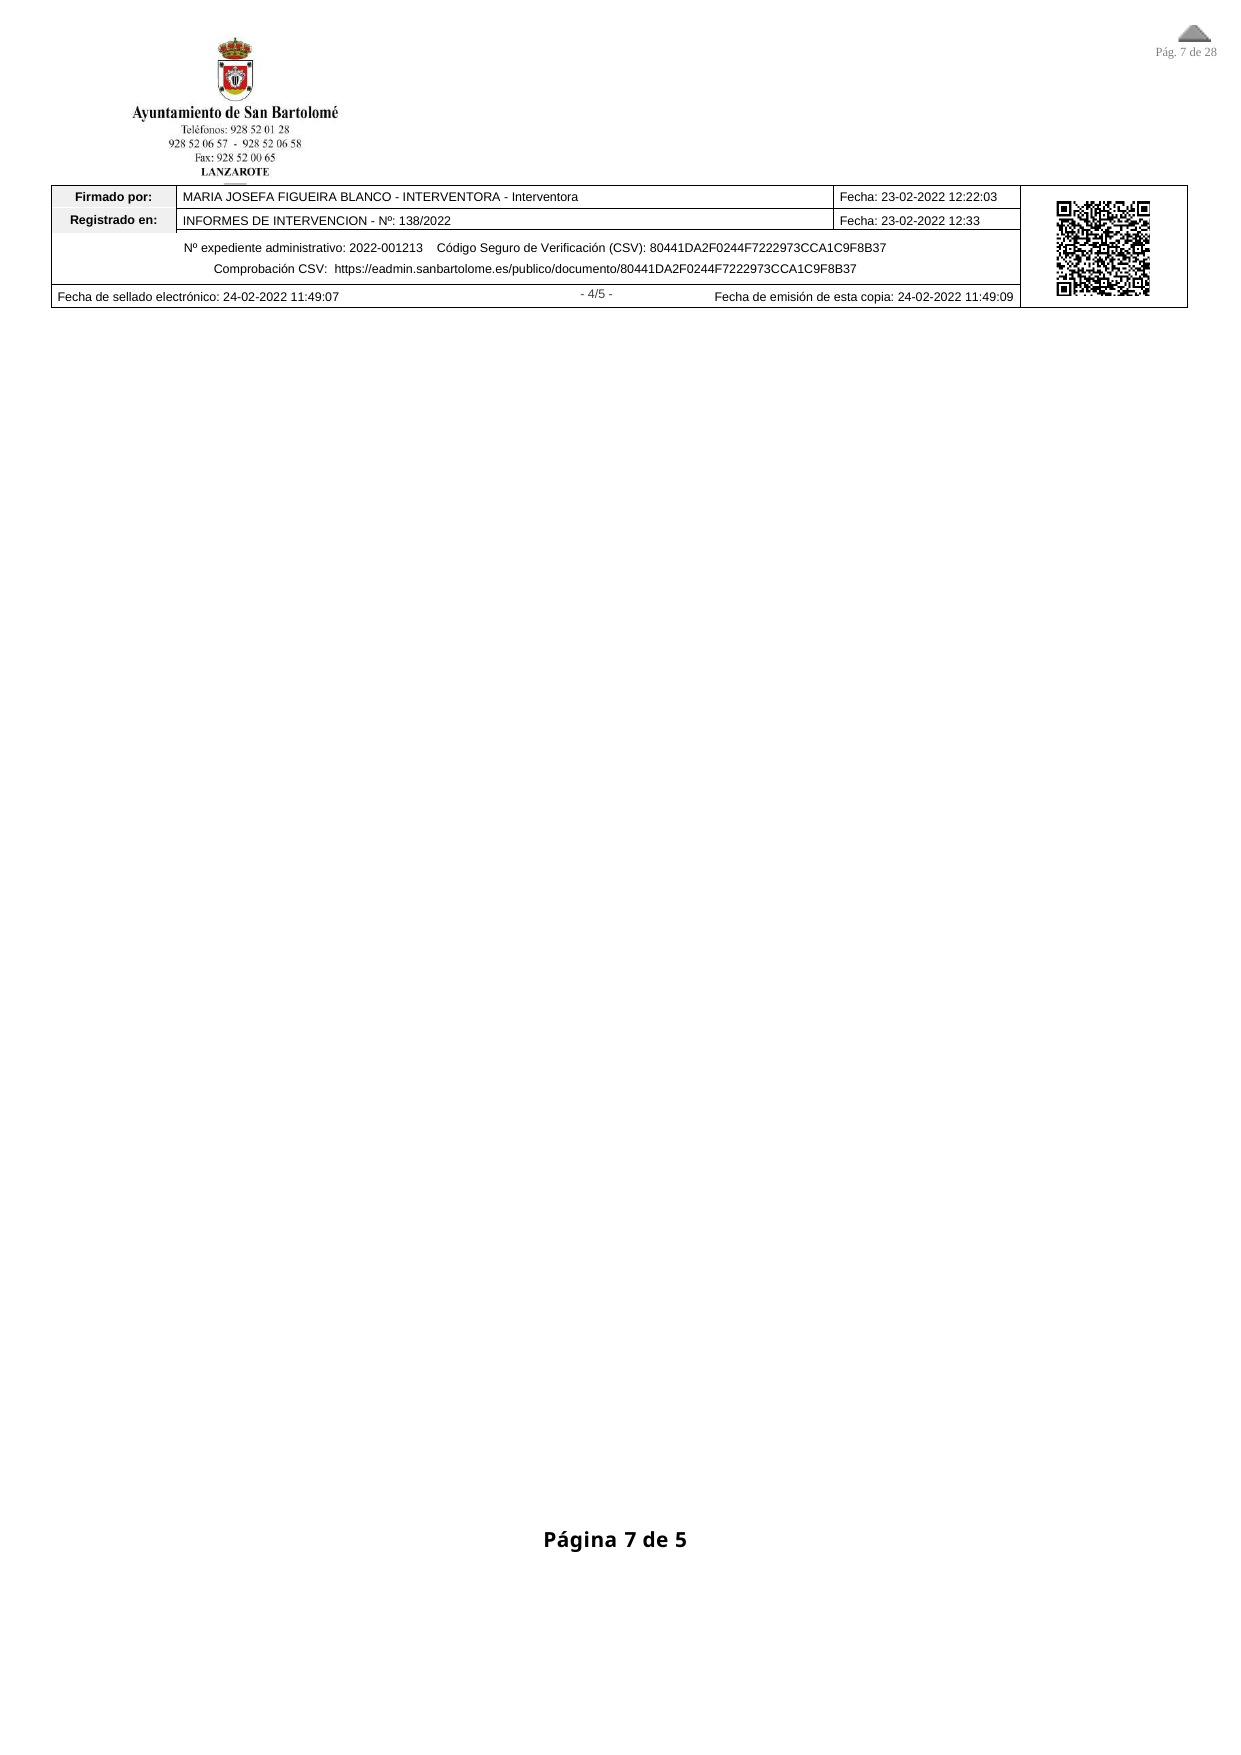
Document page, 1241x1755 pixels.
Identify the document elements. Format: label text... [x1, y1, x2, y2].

table_header Fecha: 23-02-2022 12:22:03 [834, 186, 1020, 207]
table_header [1021, 186, 1187, 307]
picture [1177, 25, 1211, 42]
picture [130, 36, 341, 185]
table_cell Fecha de sellado electrónico: 24-02-2022 11:49:07 - 4/5 - Fecha de emisión de esta copia: 24-02-2022 11:49:09 [52, 285, 1020, 307]
table_header MARIA JOSEFA FIGUEIRA BLANCO - INTERVENTORA - Interventora [177, 186, 833, 207]
picture [1056, 201, 1150, 296]
table_cell Nº expediente administrativo: 2022-001213 Código Seguro de Verificación (CSV): 80441DA2F0244F7222973CCA1C9F8B37 Comprobación CSV: https://eadmin.sanbartolome.es/publico/documento/80441DA2F0244F7222973CCA1C9F8B37 [52, 230, 1020, 283]
table_cell Registrado en: [52, 211, 176, 229]
table_header Firmado por: [52, 186, 176, 207]
table_cell Fecha: 23-02-2022 12:33 [834, 209, 1020, 229]
table_cell INFORMES DE INTERVENCION - Nº: 138/2022 [177, 209, 833, 229]
